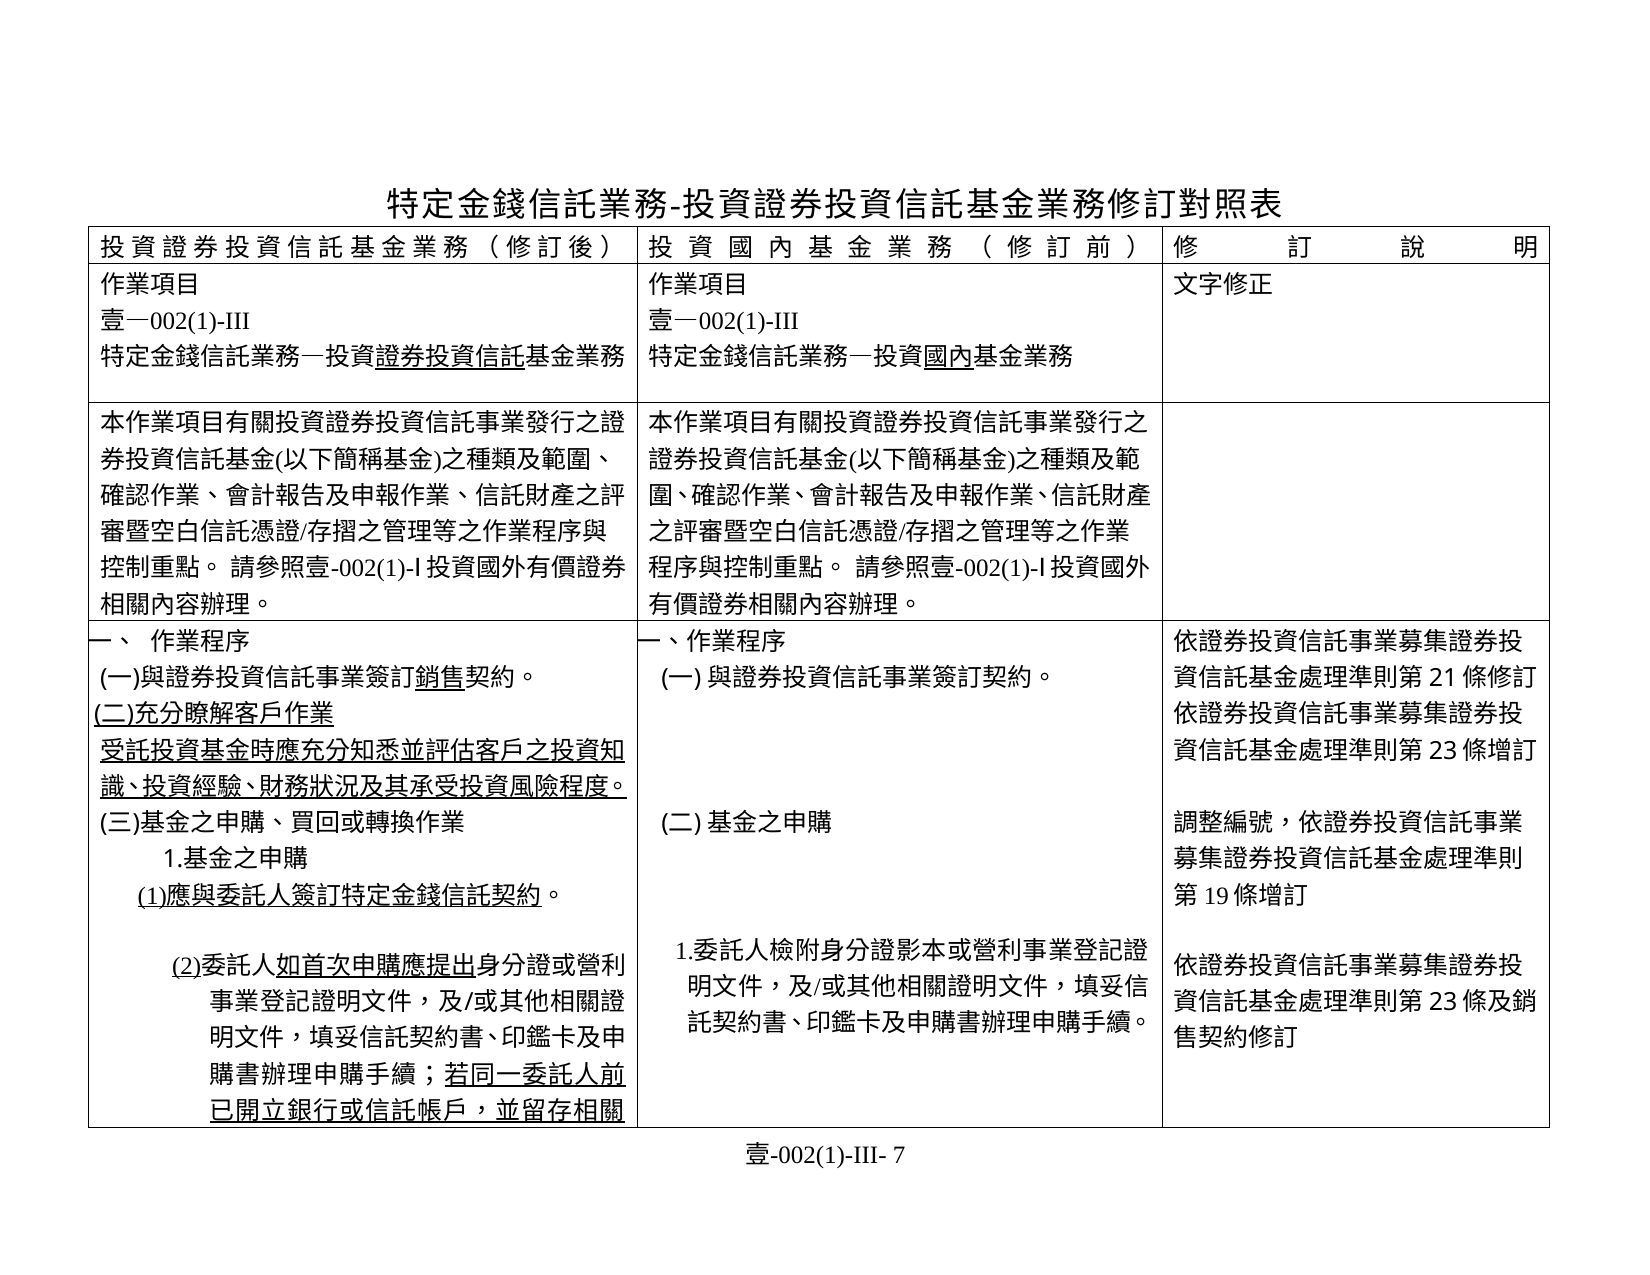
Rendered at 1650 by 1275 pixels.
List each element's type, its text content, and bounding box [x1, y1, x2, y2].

table_cell [638, 694, 1162, 803]
table_cell 作業項目 壹—002(1)-III 特定金錢信託業務—投資國內基金業務 [638, 264, 1162, 402]
table_cell 調整編號，依證券投資信託事業募集證券投資信託基金處理準則第19條增訂 依證券投資信託事業募集證券投資信託基金處理準則第23條及銷售契約修訂 [1163, 803, 1549, 1127]
table_cell (二) 基金之申購 1.委託人檢附身分證影本或營利事業登記證明文件，及/或其他相關證明文件，填妥信託契約書、印鑑卡及申購書辦理申購手續。 [638, 803, 1162, 1127]
table_cell 依證券投資信託事業募集證券投資信託基金處理準則第23條增訂 [1163, 694, 1549, 803]
table_cell 本作業項目有關投資證券投資信託事業發行之證券投資信託基金(以下簡稱基金)之種類及範圍、確認作業、會計報告及申報作業、信託財產之評審暨空白信託憑證/存摺之管理等之作業程序與控制重點。 請參照壹-002(1)-Ⅰ投資國外有價證券相關內容辦理。 [638, 403, 1162, 620]
text 特定金錢信託業務-投資證券投資信託基金業務修訂對照表 [100, 178, 1549, 226]
table_cell 作業程序 (一)與證券投資信託事業簽訂銷售契約。 [89, 621, 637, 694]
table_cell 本作業項目有關投資證券投資信託事業發行之證券投資信託基金(以下簡稱基金)之種類及範圍、確認作業、會計報告及申報作業、信託財產之評審暨空白信託憑證/存摺之管理等之作業程序與控制重點。 請參照壹-002(1)-Ⅰ投資國外有價證券相關內容辦理。 [89, 403, 637, 620]
table_header 修訂說明 [1163, 227, 1549, 263]
table_cell 作業項目 壹—002(1)-III 特定金錢信託業務—投資證券投資信託基金業務 [89, 264, 637, 402]
table_header 投資證券投資信託基金業務（修訂後） [89, 227, 637, 263]
table_cell [1163, 403, 1549, 620]
table_header 投資國內基金業務（修訂前） [638, 227, 1162, 263]
table_cell 一、作業程序 (一) 與證券投資信託事業簽訂契約。 [638, 621, 1162, 694]
table_cell (二)充分瞭解客戶作業 受託投資基金時應充分知悉並評估客戶之投資知識、投資經驗、財務狀況及其承受投資風險程度。 [89, 694, 637, 803]
table_cell 依證券投資信託事業募集證券投資信託基金處理準則第21條修訂 [1163, 621, 1549, 694]
table_cell 文字修正 [1163, 264, 1549, 402]
table_cell (三)基金之申購、買回或轉換作業 1.基金之申購 (1)應與委託人簽訂特定金錢信託契約。 (2)委託人如首次申購應提出身分證或營利事業登記證明文件，及/或其他相關證明文件，填妥信託契約書、印鑑卡及申購書辦理申購手續；若同一委託人前已開立銀行或信託帳戶，並留存相關 [89, 803, 637, 1127]
